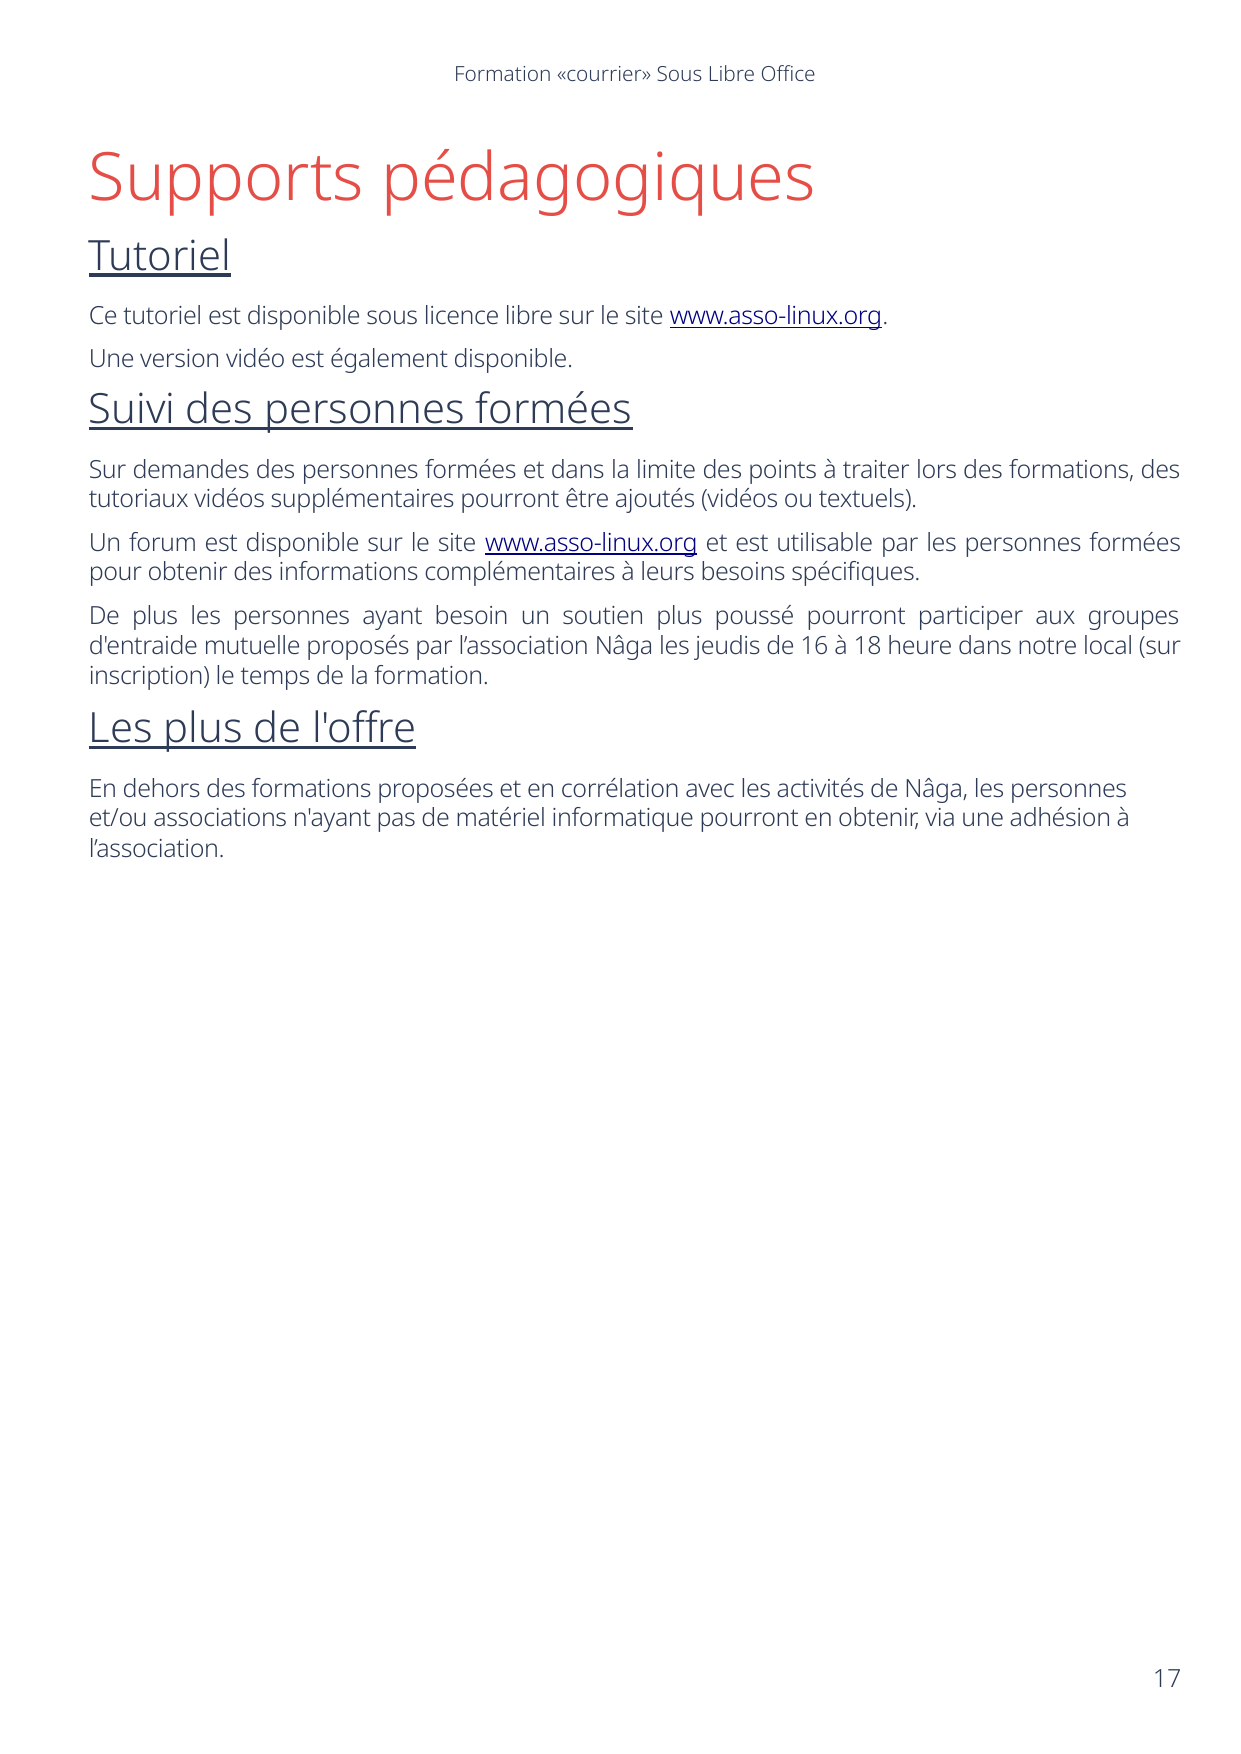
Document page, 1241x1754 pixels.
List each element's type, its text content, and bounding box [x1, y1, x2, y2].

subtitle Les plus de l'offre [88, 698, 1181, 755]
text En dehors des formations proposées et en corrélation avec les activités de Nâga, les personnes et/ou associations n'ayant pas de matériel informatique pourront en obtenir, via une adhésion à l’association. [88, 772, 1181, 864]
text Ce tutoriel est disponible sous licence libre sur le site www.asso-linux.org. [88, 300, 1181, 331]
text Sur demandes des personnes formées et dans la limite des points à traiter lors des formations, des tutoriaux vidéos supplémentaires pourront être ajoutés (vidéos ou textuels). [88, 453, 1181, 515]
text Une version vidéo est également disponible. [88, 342, 1181, 373]
text Un forum est disponible sur le site www.asso-linux.org et est utilisable par les personnes formées pour obtenir des informations complémentaires à leurs besoins spécifiques. [88, 527, 1181, 588]
subtitle Tutoriel [88, 226, 1181, 282]
subtitle Supports pédagogiques [88, 129, 1181, 219]
text De plus les personnes ayant besoin un soutien plus poussé pourront participer aux groupes d'entraide mutuelle proposés par l’association Nâga les jeudis de 16 à 18 heure dans notre local (sur inscription) le temps de la formation. [88, 600, 1181, 692]
subtitle Suivi des personnes formées [88, 379, 1181, 436]
